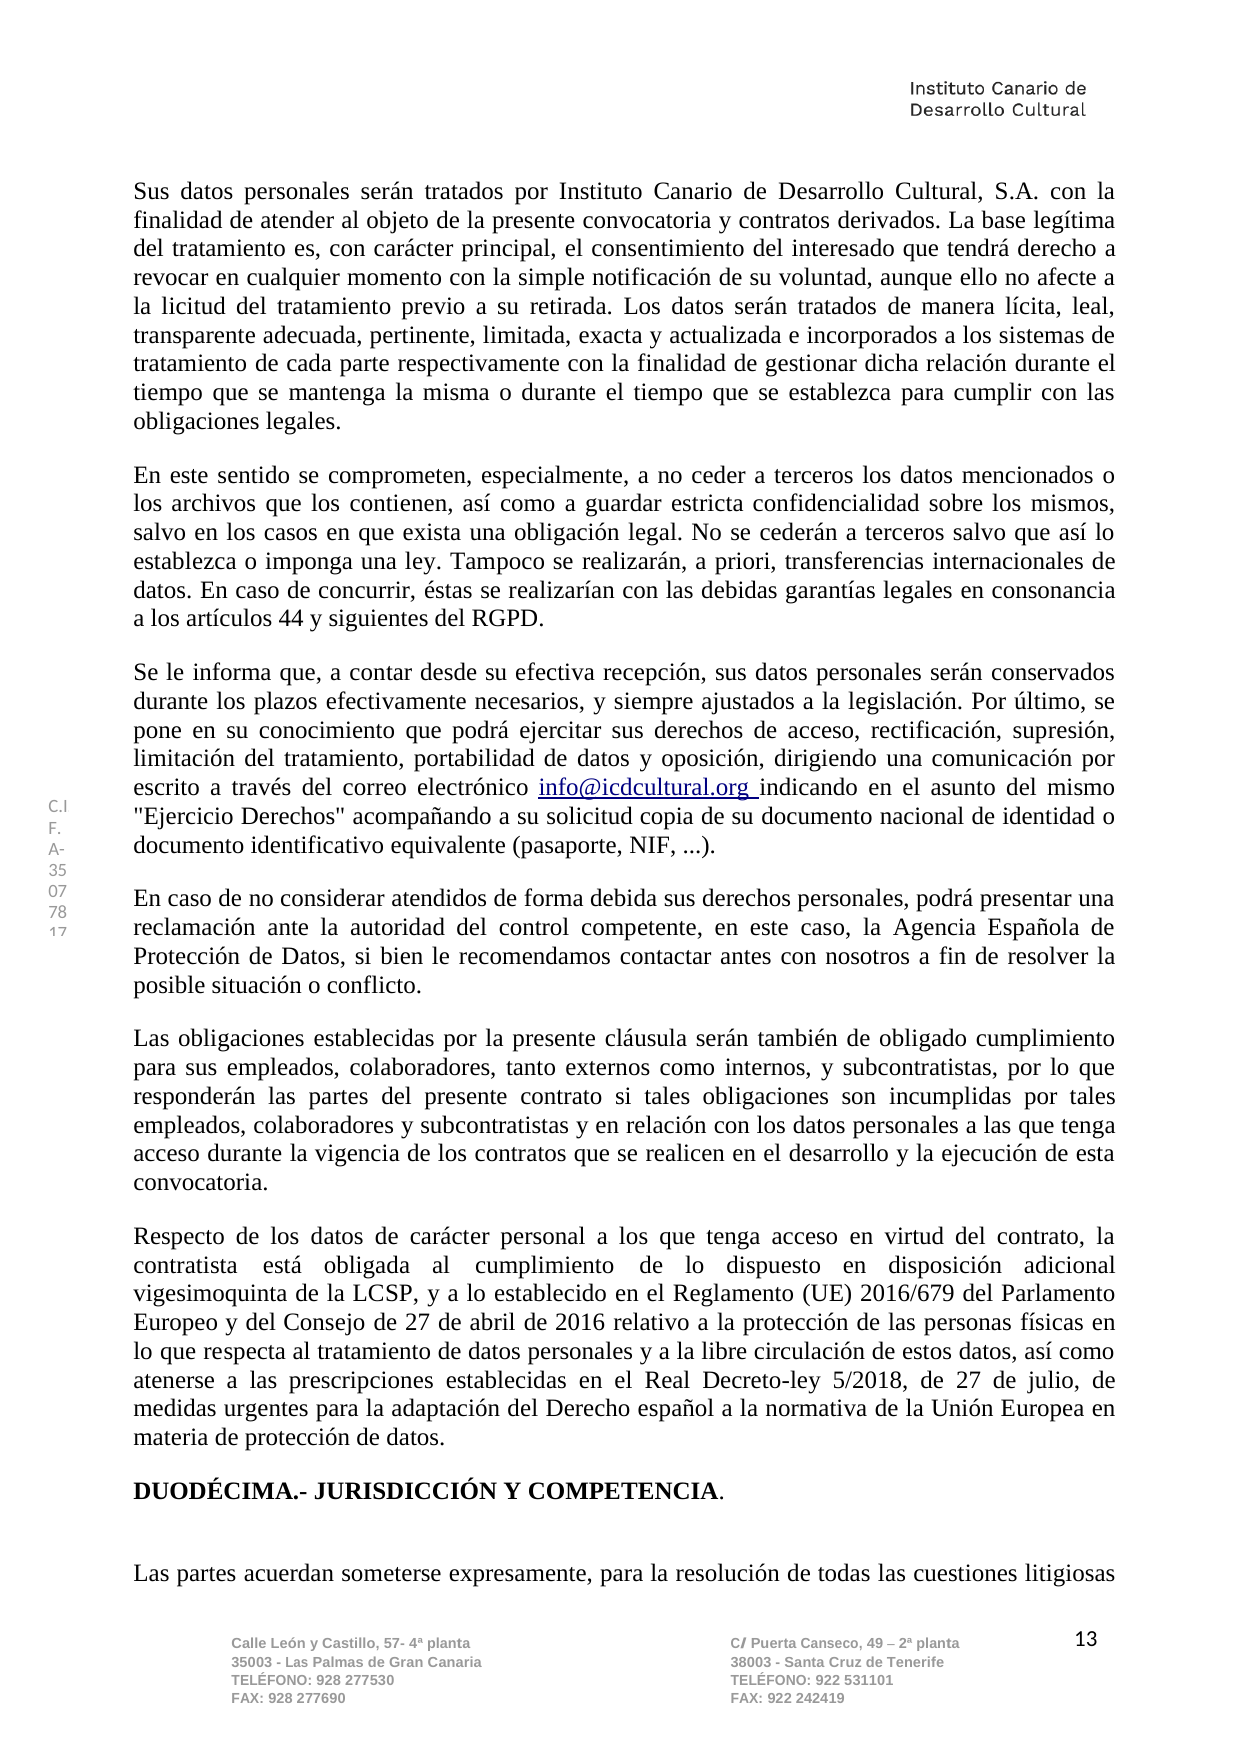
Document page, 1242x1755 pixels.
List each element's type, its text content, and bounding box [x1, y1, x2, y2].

text Las partes acuerdan someterse expresamente, para la resolución de todas las cuestiones litigiosas [133, 1558, 1116, 1587]
text DUODÉCIMA.- JURISDICCIÓN Y COMPETENCIA. [133, 1476, 731, 1505]
text Se le informa que, a contar desde su efectiva recepción, sus datos personales serán conservados durante los plazos efectivamente necesarios, y siempre ajustados a la legislación. Por último, se pone en su conocimiento que podrá ejercitar sus derechos de acceso, rectificación, supresión, limitación del tratamiento, portabilidad de datos y oposición, dirigiendo una comunicación por escrito a través del correo electrónico info@icdcultural.org indicando en el asunto del mismo "Ejercicio Derechos" acompañando a su solicitud copia de su documento nacional de identidad o documento identificativo equivalente (pasaporte, NIF, ...). [133, 657, 1116, 858]
text C.I.F. A-35077817 [48, 797, 69, 936]
text En caso de no considerar atendidos de forma debida sus derechos personales, podrá presentar una reclamación ante la autoridad del control competente, en este caso, la Agencia Española de Protección de Datos, si bien le recomendamos contactar antes con nosotros a fin de resolver la posible situación o conflicto. [133, 883, 1115, 998]
text Sus datos personales serán tratados por Instituto Canario de Desarrollo Cultural, S.A. con la finalidad de atender al objeto de la presente convocatoria y contratos derivados. La base legítima del tratamiento es, con carácter principal, el consentimiento del interesado que tendrá derecho a revocar en cualquier momento con la simple notificación de su voluntad, aunque ello no afecte a la licitud del tratamiento previo a su retirada. Los datos serán tratados de manera lícita, leal, transparente adecuada, pertinente, limitada, exacta y actualizada e incorporados a los sistemas de tratamiento de cada parte respectivamente con la finalidad de gestionar dicha relación durante el tiempo que se mantenga la misma o durante el tiempo que se establezca para cumplir con las obligaciones legales. [133, 176, 1116, 435]
text Respecto de los datos de carácter personal a los que tenga acceso en virtud del contrato, la contratista está obligada al cumplimiento de lo dispuesto en disposición adicional vigesimoquinta de la LCSP, y a lo establecido en el Reglamento (UE) 2016/679 del Parlamento Europeo y del Consejo de 27 de abril de 2016 relativo a la protección de las personas físicas en lo que respecta al tratamiento de datos personales y a la libre circulación de estos datos, así como atenerse a las prescripciones establecidas en el Real Decreto-ley 5/2018, de 27 de julio, de medidas urgentes para la adaptación del Derecho español a la normativa de la Unión Europea en materia de protección de datos. [133, 1221, 1116, 1451]
text Las obligaciones establecidas por la presente cláusula serán también de obligado cumplimiento para sus empleados, colaboradores, tanto externos como internos, y subcontratistas, por lo que responderán las partes del presente contrato si tales obligaciones son incumplidas por tales empleados, colaboradores y subcontratistas y en relación con los datos personales a las que tenga acceso durante la vigencia de los contratos que se realicen en el desarrollo y la ejecución de esta convocatoria. [133, 1023, 1116, 1196]
text En este sentido se comprometen, especialmente, a no ceder a terceros los datos mencionados o los archivos que los contienen, así como a guardar estricta confidencialidad sobre los mismos, salvo en los casos en que exista una obligación legal. No se cederán a terceros salvo que así lo establezca o imponga una ley. Tampoco se realizarán, a priori, transferencias internacionales de datos. En caso de concurrir, éstas se realizarían con las debidas garantías legales en consonancia a los artículos 44 y siguientes del RGPD. [133, 460, 1116, 632]
